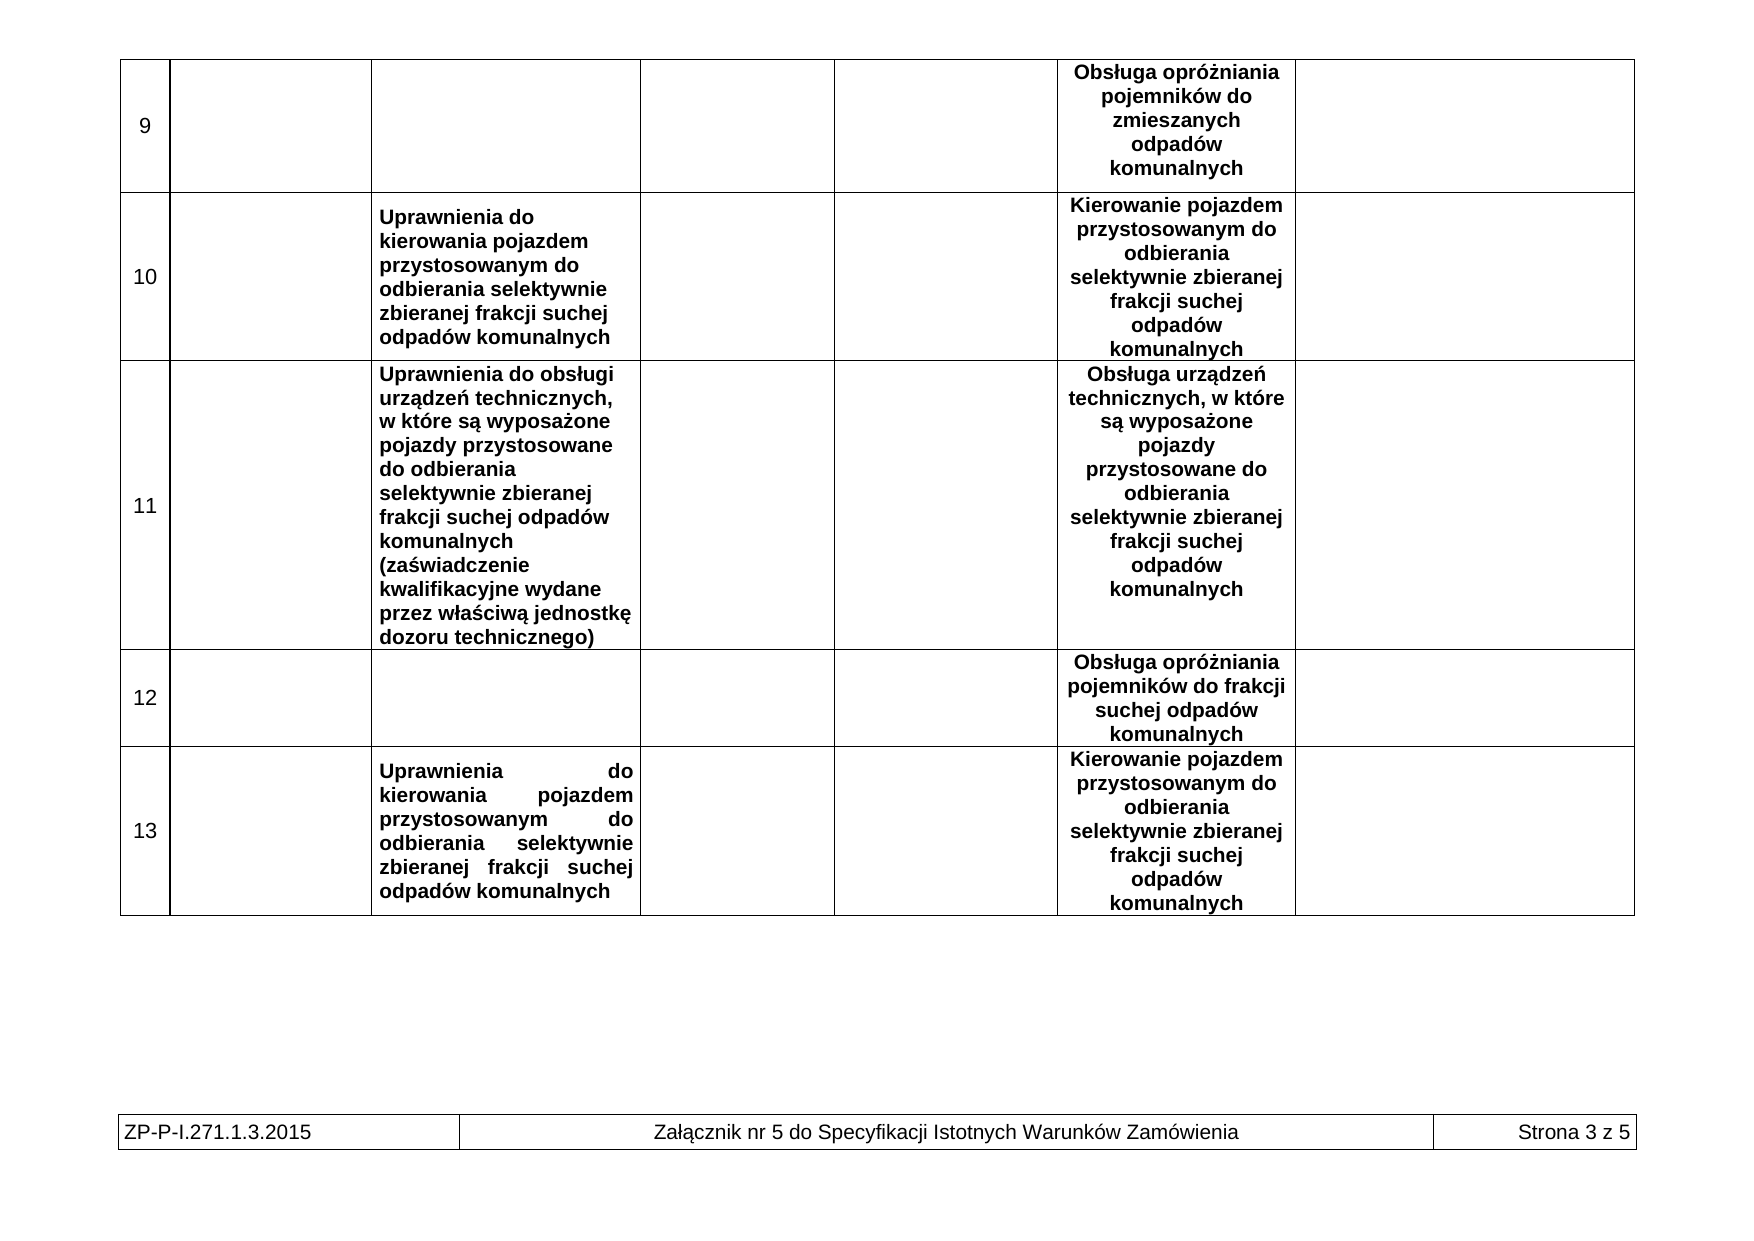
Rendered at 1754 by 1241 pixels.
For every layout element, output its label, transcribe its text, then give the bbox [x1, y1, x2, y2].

table_cell [171, 650, 371, 746]
table_cell [641, 361, 834, 649]
table_cell [1296, 650, 1634, 746]
table_cell [1296, 60, 1634, 192]
table_cell [835, 650, 1057, 746]
table_cell 9 [121, 60, 169, 192]
table_cell Uprawnienia do kierowania pojazdem przystosowanym do odbierania selektywnie zbieranej frakcji suchej odpadów komunalnych [372, 747, 640, 914]
table_cell [835, 361, 1057, 649]
table_cell [1296, 747, 1634, 914]
table_cell 11 [121, 361, 169, 649]
table_cell Uprawnienia do kierowania pojazdem przystosowanym do odbierania selektywnie zbieranej frakcji suchej odpadów komunalnych [372, 193, 640, 360]
table_cell [641, 650, 834, 746]
table_cell Uprawnienia do obsługi urządzeń technicznych, w które są wyposażone pojazdy przystosowane do odbierania selektywnie zbieranej frakcji suchej odpadów komunalnych (zaświadczenie kwalifikacyjne wydane przez właściwą jednostkę dozoru technicznego) [372, 361, 640, 649]
table_cell [641, 747, 834, 914]
table_cell Obsługa opróżniania pojemników do frakcji suchej odpadów komunalnych [1058, 650, 1295, 746]
table_cell [835, 747, 1057, 914]
table_cell [641, 60, 834, 192]
table_cell [171, 361, 371, 649]
table_cell [641, 193, 834, 360]
table_cell Kierowanie pojazdem przystosowanym do odbierania selektywnie zbieranej frakcji suchej odpadów komunalnych [1058, 193, 1295, 360]
table_cell [171, 60, 371, 192]
table_cell [171, 747, 371, 914]
table_cell Obsługa urządzeń technicznych, w które są wyposażone pojazdy przystosowane do odbierania selektywnie zbieranej frakcji suchej odpadów komunalnych [1058, 361, 1295, 649]
table_cell 10 [121, 193, 169, 360]
table_cell [1296, 361, 1634, 649]
table_cell [835, 193, 1057, 360]
table_cell [372, 650, 640, 746]
table_cell [835, 60, 1057, 192]
table_cell [372, 60, 640, 192]
table_cell [1296, 193, 1634, 360]
table_cell Kierowanie pojazdem przystosowanym do odbierania selektywnie zbieranej frakcji suchej odpadów komunalnych [1058, 747, 1295, 914]
table_cell 13 [121, 747, 169, 914]
table_cell 12 [121, 650, 169, 746]
table_cell Obsługa opróżniania pojemników do zmieszanych odpadów komunalnych [1058, 60, 1295, 192]
table_cell [171, 193, 371, 360]
